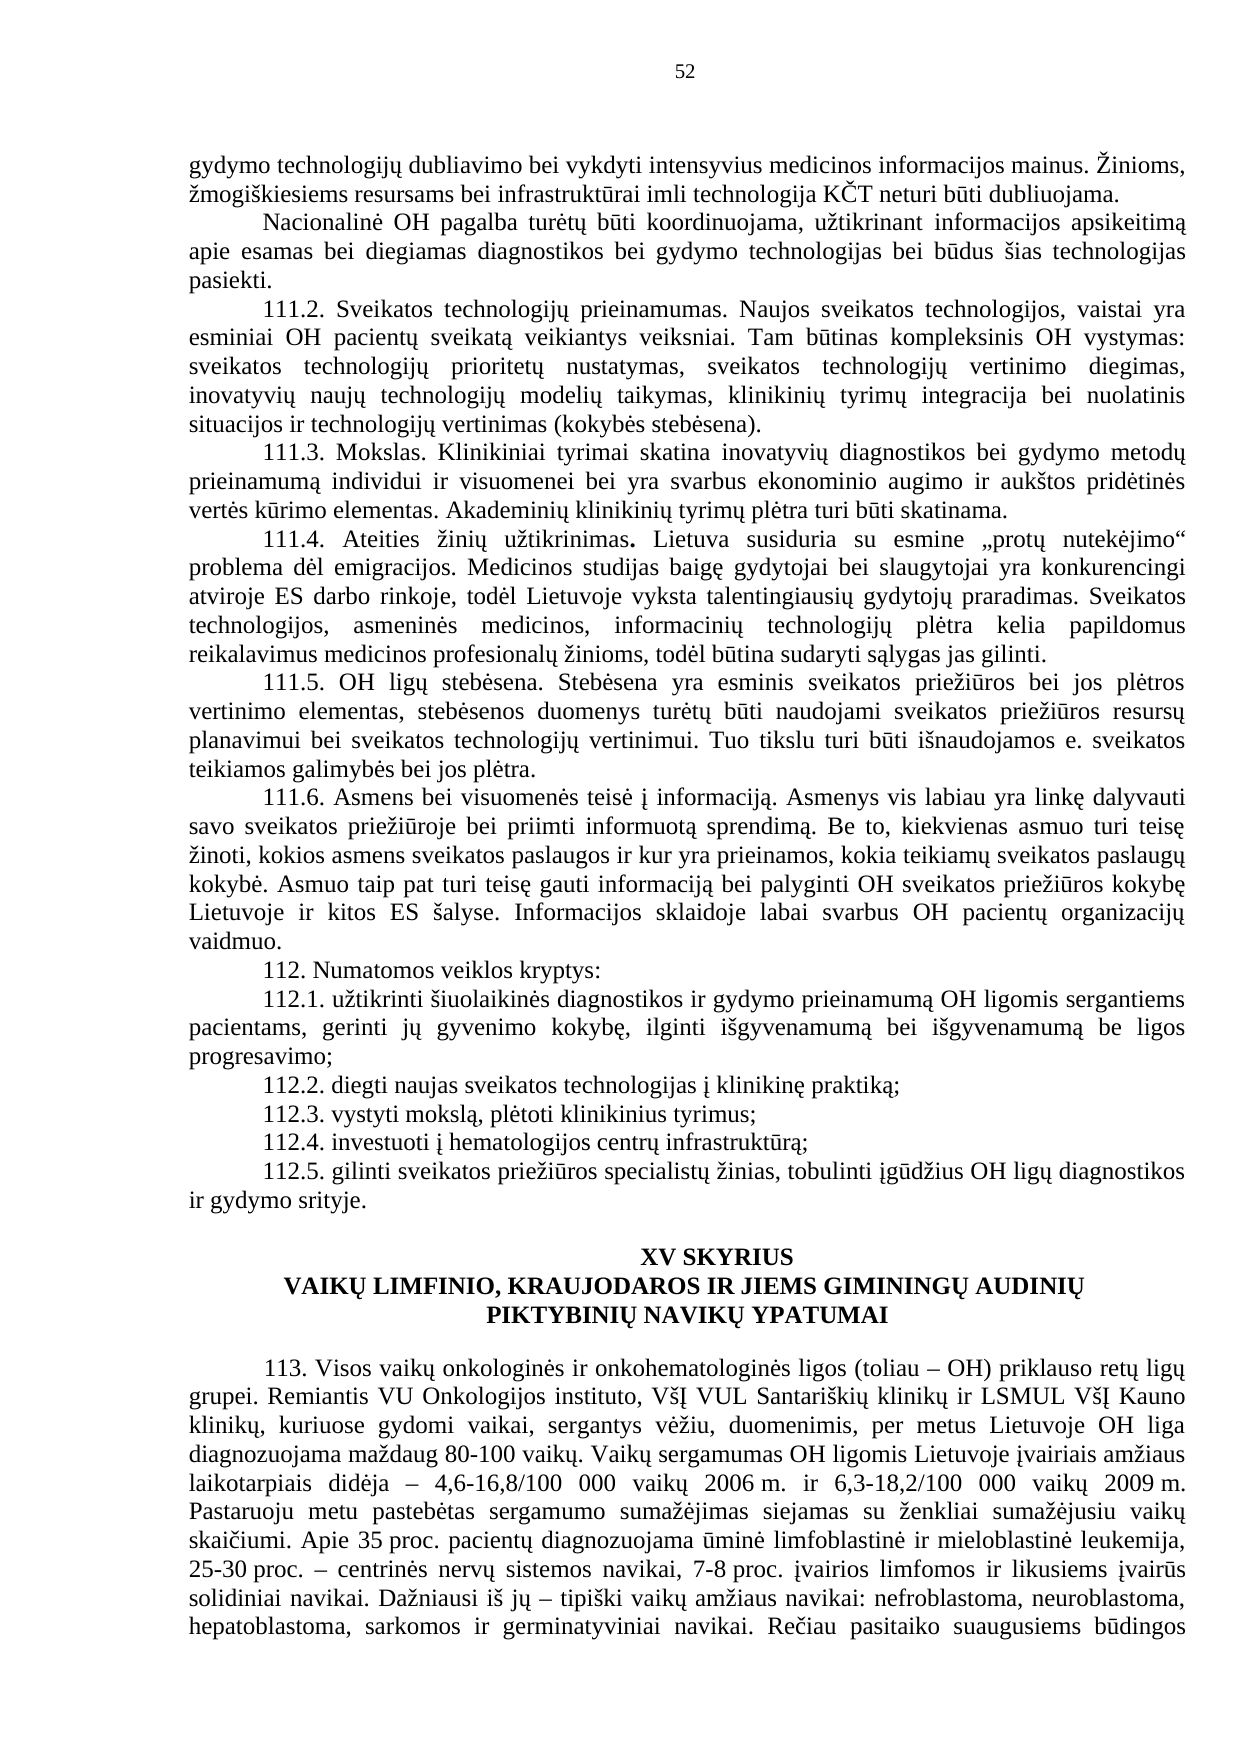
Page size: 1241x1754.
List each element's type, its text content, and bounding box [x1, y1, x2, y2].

text 111.2. Sveikatos technologijų prieinamumas. Naujos sveikatos technologijos, vaistai yra esminiai OH pacientų sveikatą veikiantys veiksniai. Tam būtinas kompleksinis OH vystymas: sveikatos technologijų prioritetų nustatymas, sveikatos technologijų vertinimo diegimas, inovatyvių naujų technologijų modelių taikymas, klinikinių tyrimų integracija bei nuolatinis situacijos ir technologijų vertinimas (kokybės stebėsena). [188, 294, 1186, 437]
text gydymo technologijų dubliavimo bei vykdyti intensyvius medicinos informacijos mainus. Žinioms, žmogiškiesiems resursams bei infrastruktūrai imli technologija KČT neturi būti dubliuojama. [188, 150, 1186, 207]
text 111.5. OH ligų stebėsena. Stebėsena yra esminis sveikatos priežiūros bei jos plėtros vertinimo elementas, stebėsenos duomenys turėtų būti naudojami sveikatos priežiūros resursų planavimui bei sveikatos technologijų vertinimui. Tuo tikslu turi būti išnaudojamos e. sveikatos teikiamos galimybės bei jos plėtra. [188, 667, 1186, 782]
text 112.5. gilinti sveikatos priežiūros specialistų žinias, tobulinti įgūdžius OH ligų diagnostikos ir gydymo srityje. [188, 1156, 1186, 1214]
text VAIKŲ LIMFINIO, KRAUJODAROS IR JIEMS GIMININGŲ AUDINIŲ [188, 1271, 1186, 1300]
text 111.6. Asmens bei visuomenės teisė į informaciją. Asmenys vis labiau yra linkę dalyvauti savo sveikatos priežiūroje bei priimti informuotą sprendimą. Be to, kiekvienas asmuo turi teisę žinoti, kokios asmens sveikatos paslaugos ir kur yra prieinamos, kokia teikiamų sveikatos paslaugų kokybė. Asmuo taip pat turi teisę gauti informaciją bei palyginti OH sveikatos priežiūros kokybę Lietuvoje ir kitos ES šalyse. Informacijos sklaidoje labai svarbus OH pacientų organizacijų vaidmuo. [188, 782, 1186, 955]
text 113. Visos vaikų onkologinės ir onkohematologinės ligos (toliau – OH) priklauso retų ligų grupei. Remiantis VU Onkologijos instituto, VšĮ VUL Santariškių klinikų ir LSMUL VšĮ Kauno klinikų, kuriuose gydomi vaikai, sergantys vėžiu, duomenimis, per metus Lietuvoje OH liga diagnozuojama maždaug 80-100 vaikų. Vaikų sergamumas OH ligomis Lietuvoje įvairiais amžiaus laikotarpiais didėja – 4,6-16,8/100 000 vaikų 2006 m. ir 6,3-18,2/100 000 vaikų 2009 m. Pastaruoju metu pastebėtas sergamumo sumažėjimas siejamas su ženkliai sumažėjusiu vaikų skaičiumi. Apie 35 proc. pacientų diagnozuojama ūminė limfoblastinė ir mieloblastinė leukemija, 25-30 proc. – centrinės nervų sistemos navikai, 7-8 proc. įvairios limfomos ir likusiems įvairūs solidiniai navikai. Dažniausi iš jų – tipiški vaikų amžiaus navikai: nefroblastoma, neuroblastoma, hepatoblastoma, sarkomos ir germinatyviniai navikai. Rečiau pasitaiko suaugusiems būdingos [188, 1353, 1186, 1640]
text XV SKYRIUS [247, 1242, 1186, 1271]
text 111.3. Mokslas. Klinikiniai tyrimai skatina inovatyvių diagnostikos bei gydymo metodų prieinamumą individui ir visuomenei bei yra svarbus ekonominio augimo ir aukštos pridėtinės vertės kūrimo elementas. Akademinių klinikinių tyrimų plėtra turi būti skatinama. [188, 437, 1186, 524]
text 112. Numatomos veiklos kryptys: [188, 955, 1186, 984]
text 111.4. Ateities žinių užtikrinimas. Lietuva susiduria su esmine „protų nutekėjimo“ problema dėl emigracijos. Medicinos studijas baigę gydytojai bei slaugytojai yra konkurencingi atviroje ES darbo rinkoje, todėl Lietuvoje vyksta talentingiausių gydytojų praradimas. Sveikatos technologijos, asmeninės medicinos, informacinių technologijų plėtra kelia papildomus reikalavimus medicinos profesionalų žinioms, todėl būtina sudaryti sąlygas jas gilinti. [188, 524, 1186, 667]
text 112.2. diegti naujas sveikatos technologijas į klinikinę praktiką; [188, 1070, 1186, 1099]
text 112.3. vystyti mokslą, plėtoti klinikinius tyrimus; [188, 1099, 1186, 1127]
text 112.1. užtikrinti šiuolaikinės diagnostikos ir gydymo prieinamumą OH ligomis sergantiems pacientams, gerinti jų gyvenimo kokybę, ilginti išgyvenamumą bei išgyvenamumą be ligos progresavimo; [188, 984, 1186, 1070]
text PIKTYBINIŲ NAVIKŲ YPATUMAI [188, 1300, 1186, 1329]
text 112.4. investuoti į hematologijos centrų infrastruktūrą; [188, 1127, 1186, 1156]
text Nacionalinė OH pagalba turėtų būti koordinuojama, užtikrinant informacijos apsikeitimą apie esamas bei diegiamas diagnostikos bei gydymo technologijas bei būdus šias technologijas pasiekti. [188, 207, 1186, 294]
